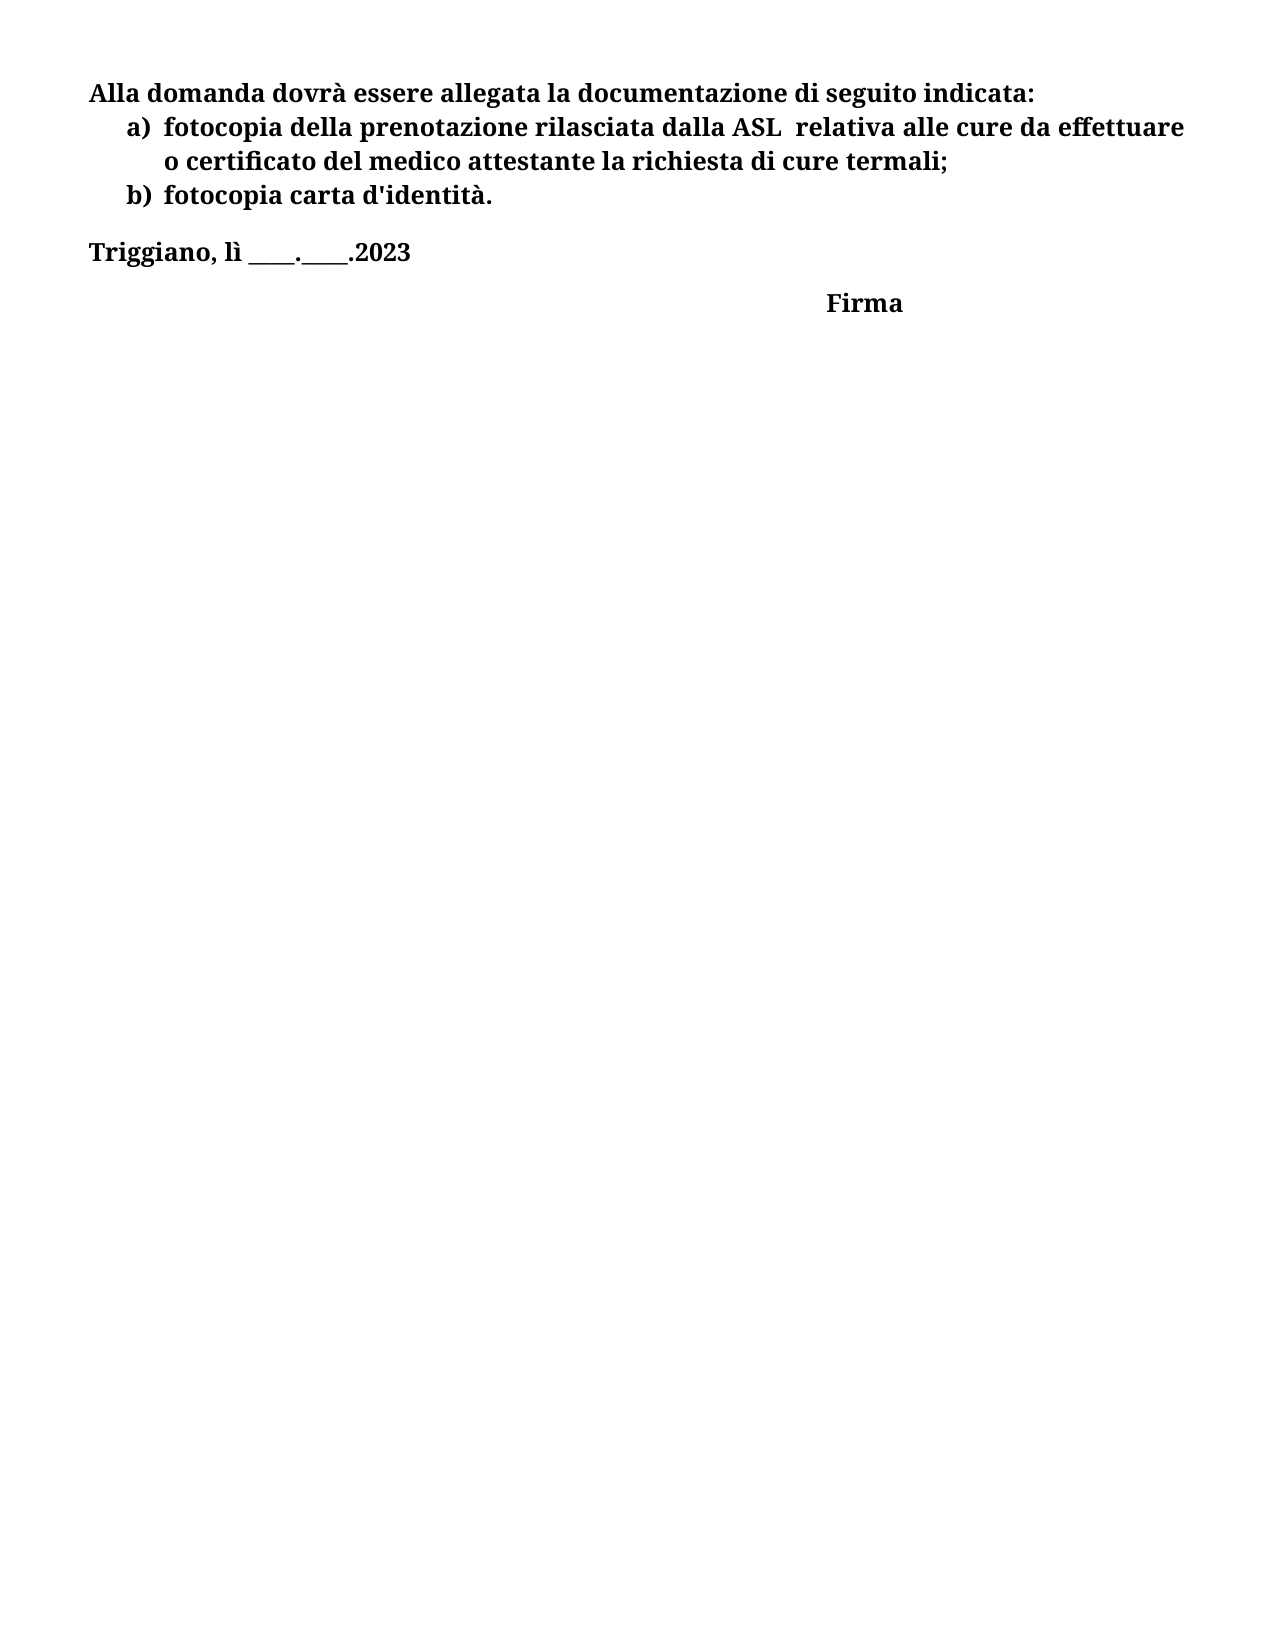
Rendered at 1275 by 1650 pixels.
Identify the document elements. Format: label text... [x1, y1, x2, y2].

text Firma [752, 285, 1186, 319]
list fotocopia carta d'identità. [126, 178, 1186, 212]
text Alla domanda dovrà essere allegata la documentazione di seguito indicata: [89, 75, 1186, 109]
list fotocopia della prenotazione rilasciata dalla ASL relativa alle cure da effettuare o certificato del medico attestante la richiesta di cure termali; [126, 109, 1186, 178]
text Triggiano, lì ____.____.2023 [89, 234, 1186, 268]
